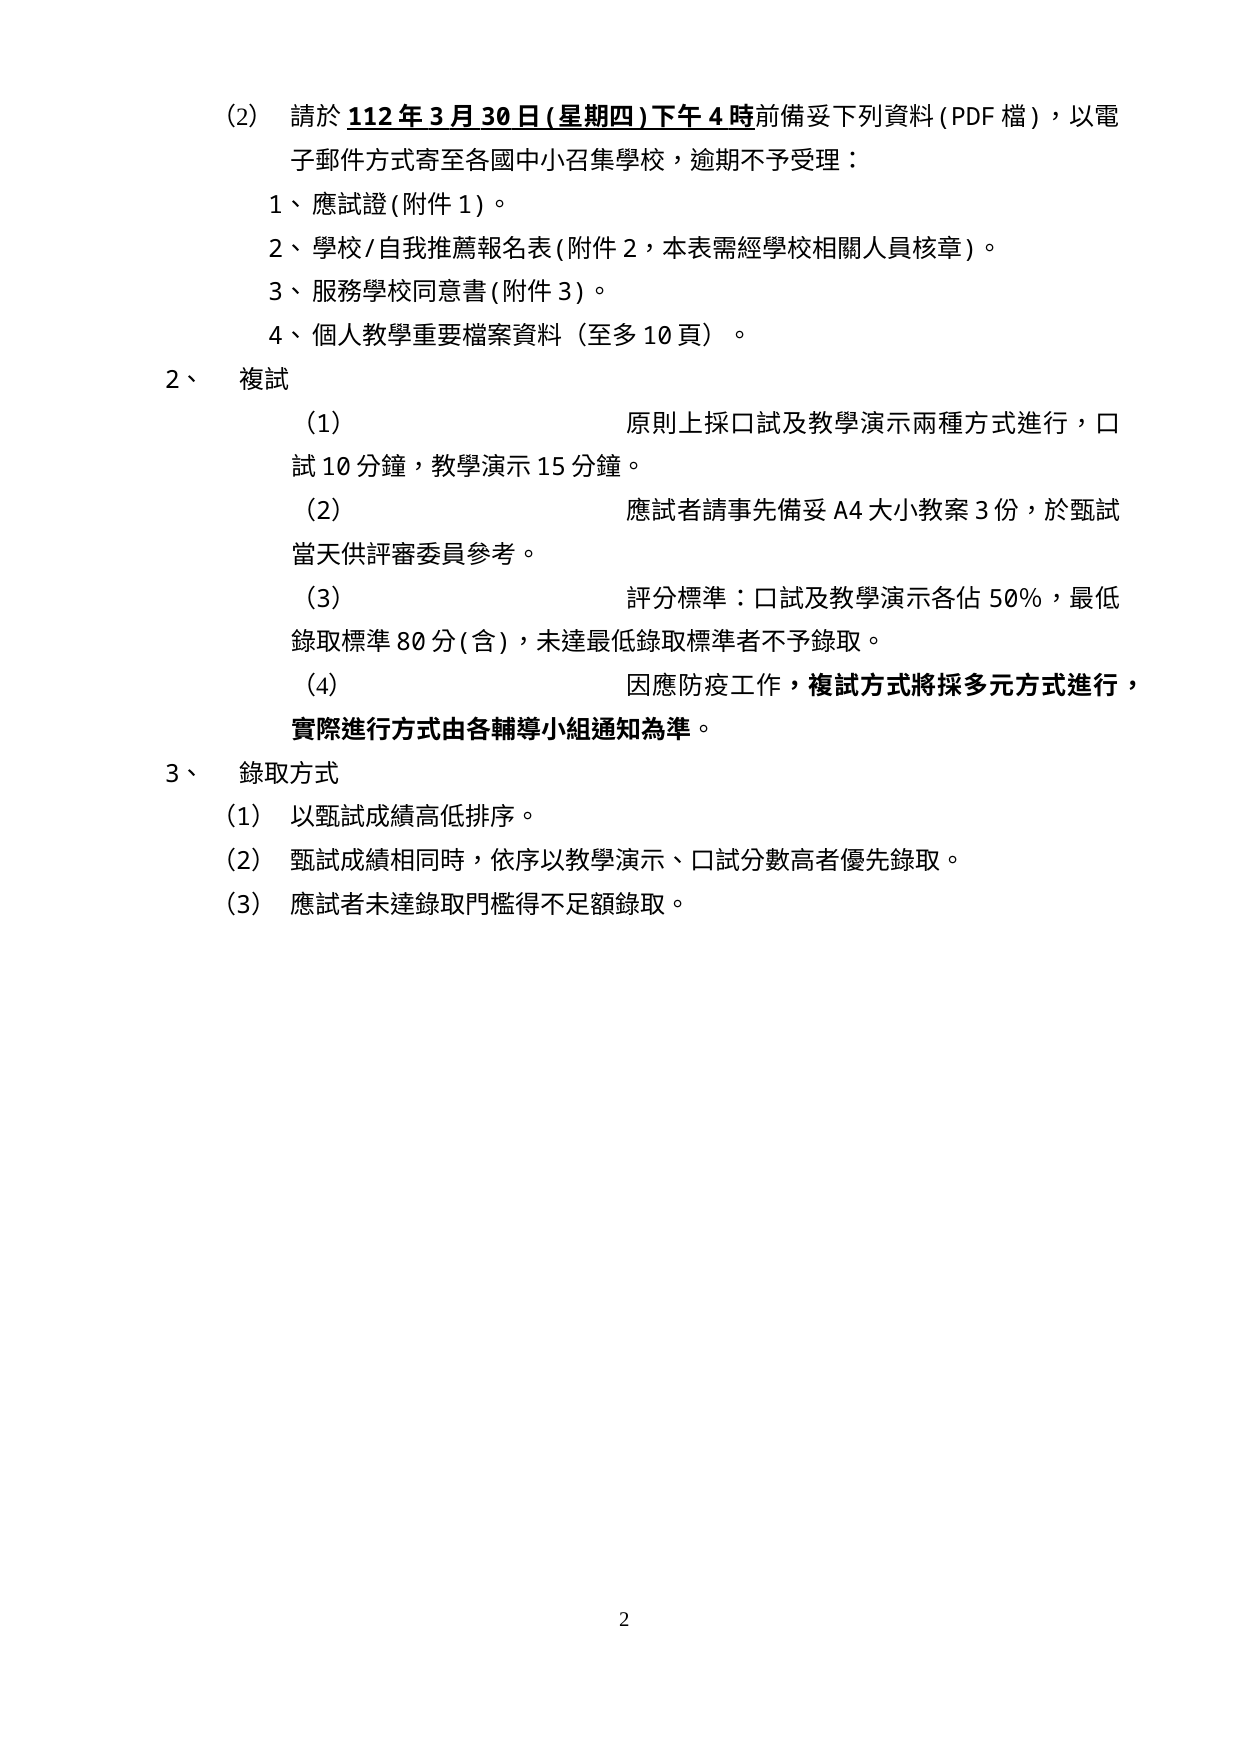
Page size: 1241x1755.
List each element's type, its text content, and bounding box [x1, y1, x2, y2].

list 請於112年3月30日(星期四)下午4時前備妥下列資料(PDF檔)，以電子郵件方式寄至各國中小召集學校，逾期不予受理： [211, 91, 1120, 178]
list 服務學校同意書(附件3)。 [268, 266, 1120, 309]
list 應試者未達錄取門檻得不足額錄取。 [211, 878, 1120, 922]
list 以甄試成績高低排序。 [211, 791, 1120, 834]
list 個人教學重要檔案資料（至多10頁）。 [268, 309, 1120, 353]
list 應試證(附件1)。 [268, 178, 1120, 222]
list 甄試成績相同時，依序以教學演示、口試分數高者優先錄取。 [211, 834, 1120, 878]
list 因應防疫工作，複試方式將採多元方式進行，實際進行方式由各輔導小組通知為準。 [291, 659, 1120, 747]
list 錄取方式 [164, 747, 1120, 791]
list 評分標準：口試及教學演示各佔50％，最低錄取標準80分(含)，未達最低錄取標準者不予錄取。 [291, 572, 1120, 659]
list 複試 [164, 353, 1120, 397]
list 應試者請事先備妥A4大小教案3份，於甄試當天供評審委員參考。 [291, 484, 1120, 572]
list 原則上採口試及教學演示兩種方式進行，口試10分鐘，教學演示15分鐘。 [291, 397, 1120, 484]
list 學校/自我推薦報名表(附件2，本表需經學校相關人員核章)。 [268, 222, 1120, 266]
